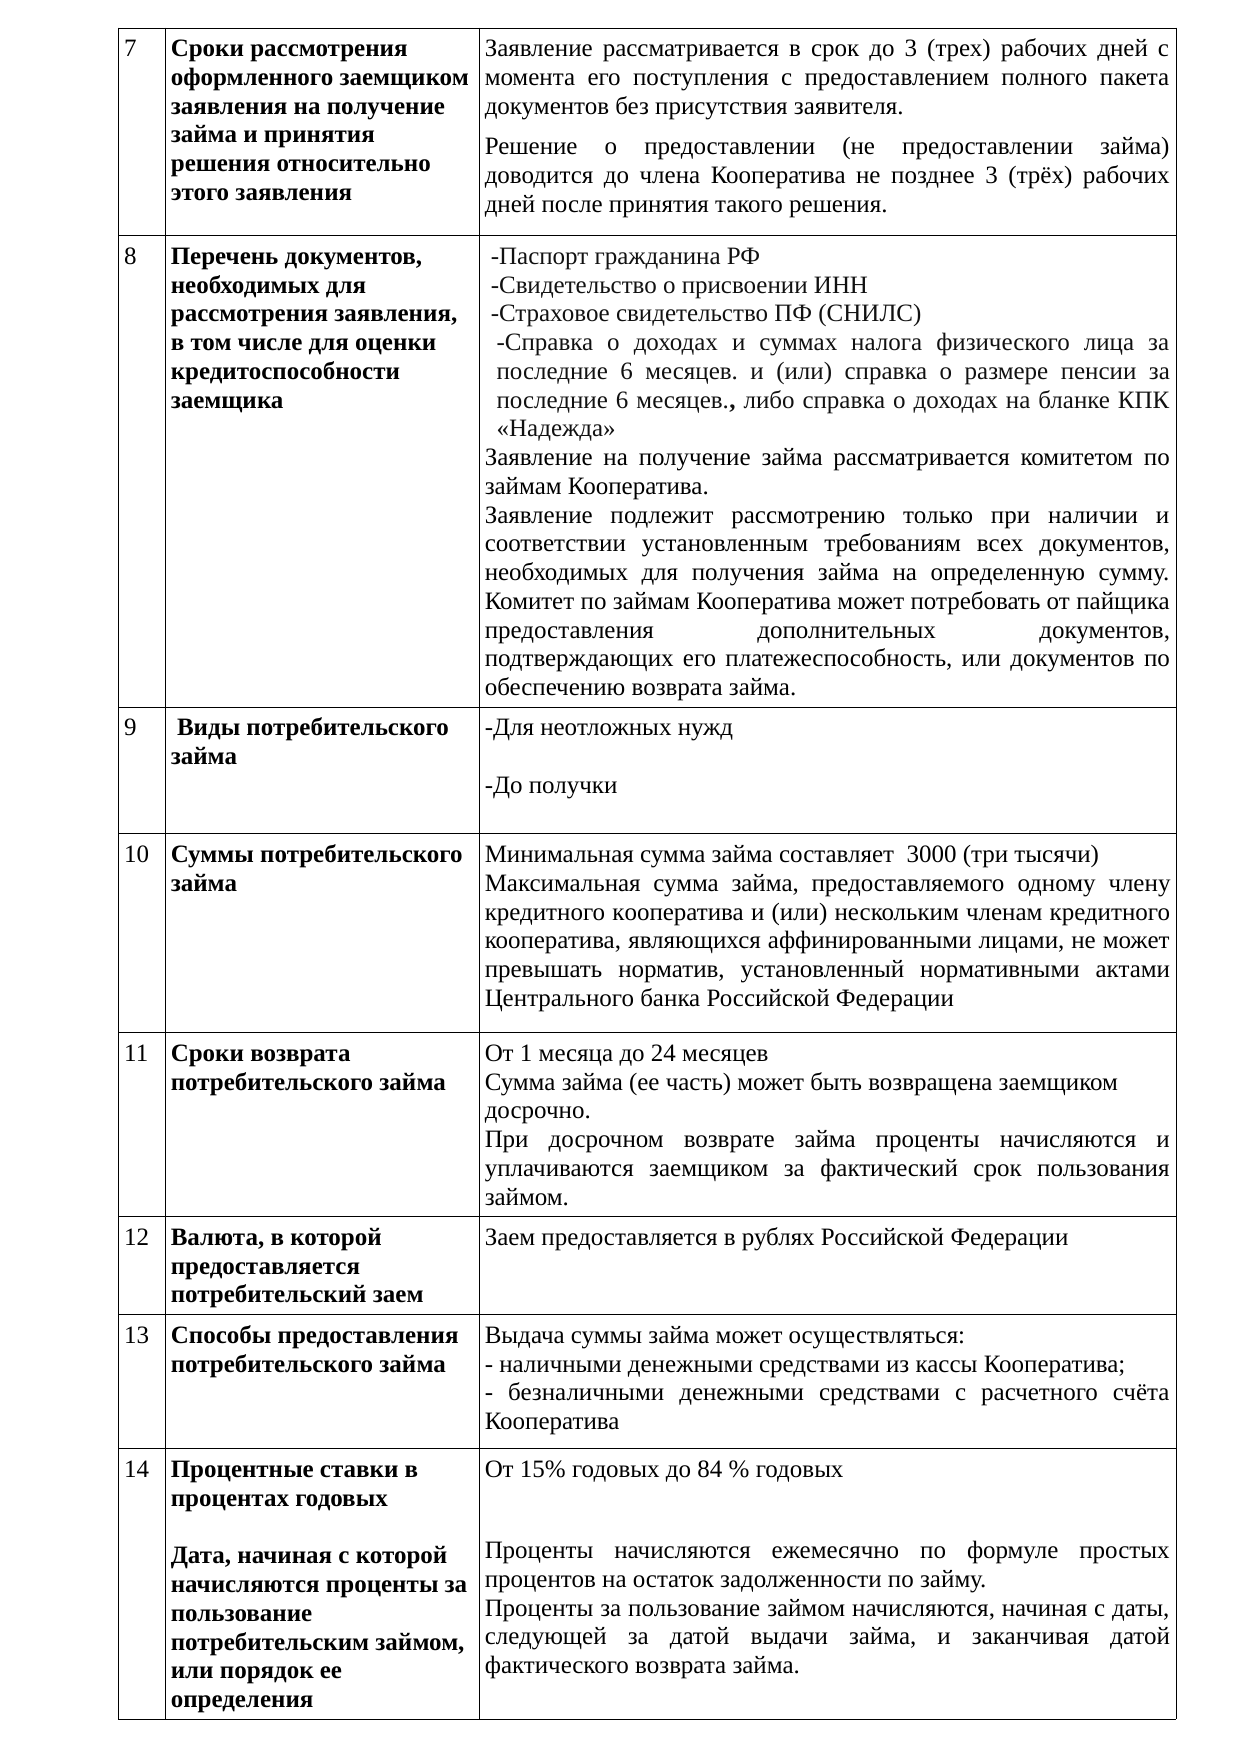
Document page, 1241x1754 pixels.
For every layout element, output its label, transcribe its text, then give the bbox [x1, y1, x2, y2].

table_cell От 1 месяца до 24 месяцев Сумма займа (ее часть) может быть возвращена заемщиком досрочно. При досрочном возврате займа проценты начисляются и уплачиваются заемщиком за фактический срок пользования займом. [480, 1033, 1176, 1216]
table_cell Процентные ставки в процентах годовых Дата, начиная с которой начисляются проценты за пользование потребительским займом, или порядок ее определения [166, 1449, 479, 1719]
table_cell Минимальная сумма займа составляет 3000 (три тысячи) Максимальная сумма займа, предоставляемого одному члену кредитного кооператива и (или) нескольким членам кредитного кооператива, являющихся аффинированными лицами, не может превышать норматив, установленный нормативными актами Центрального банка Российской Федерации [480, 834, 1176, 1032]
table_cell Сроки возврата потребительского займа [166, 1033, 479, 1216]
table_cell Валюта, в которой предоставляется потребительский заем [166, 1217, 479, 1314]
table_cell 12 [119, 1217, 165, 1314]
table_cell Выдача суммы займа может осуществляться: - наличными денежными средствами из кассы Кооператива; - безналичными денежными средствами с расчетного счёта Кооператива [480, 1315, 1176, 1448]
table_cell -Для неотложных нужд -До получки [480, 708, 1176, 833]
table_cell 10 [119, 834, 165, 1032]
table_cell Способы предоставления потребительского займа [166, 1315, 479, 1448]
table_cell 14 [119, 1449, 165, 1719]
table_cell Сроки рассмотрения оформленного заемщиком заявления на получение займа и принятия решения относительно этого заявления [166, 29, 479, 235]
table_cell Суммы потребительского займа [166, 834, 479, 1032]
table_cell Заявление рассматривается в срок до 3 (трех) рабочих дней с момента его поступления с предоставлением полного пакета документов без присутствия заявителя. Решение о предоставлении (не предоставлении займа) доводится до члена Кооператива не позднее 3 (трёх) рабочих дней после принятия такого решения. [480, 29, 1176, 235]
table_cell 7 [119, 29, 165, 235]
table_cell От 15% годовых до 84 % годовых Проценты начисляются ежемесячно по формуле простых процентов на остаток задолженности по займу. Проценты за пользование займом начисляются, начиная с даты, следующей за датой выдачи займа, и заканчивая датой фактического возврата займа. [480, 1449, 1176, 1719]
table_cell 8 [119, 236, 165, 707]
table_cell 11 [119, 1033, 165, 1216]
table_cell Заем предоставляется в рублях Российской Федерации [480, 1217, 1176, 1314]
table_cell Перечень документов, необходимых для рассмотрения заявления, в том числе для оценки кредитоспособности заемщика [166, 236, 479, 707]
table_cell Виды потребительского займа [166, 708, 479, 833]
table_cell 9 [119, 708, 165, 833]
table_cell -Паспорт гражданина РФ -Свидетельство о присвоении ИНН -Страховое свидетельство ПФ (СНИЛС) -Справка о доходах и суммах налога физического лица за последние 6 месяцев. и (или) справка о размере пенсии за последние 6 месяцев., либо справка о доходах на бланке КПК «Надежда» Заявление на получение займа рассматривается комитетом по займам Кооператива. Заявление подлежит рассмотрению только при наличии и соответствии установленным требованиям всех документов, необходимых для получения займа на определенную сумму. Комитет по займам Кооператива может потребовать от пайщика предоставления дополнительных документов, подтверждающих его платежеспособность, или документов по обеспечению возврата займа. [480, 236, 1176, 707]
table_cell 13 [119, 1315, 165, 1448]
